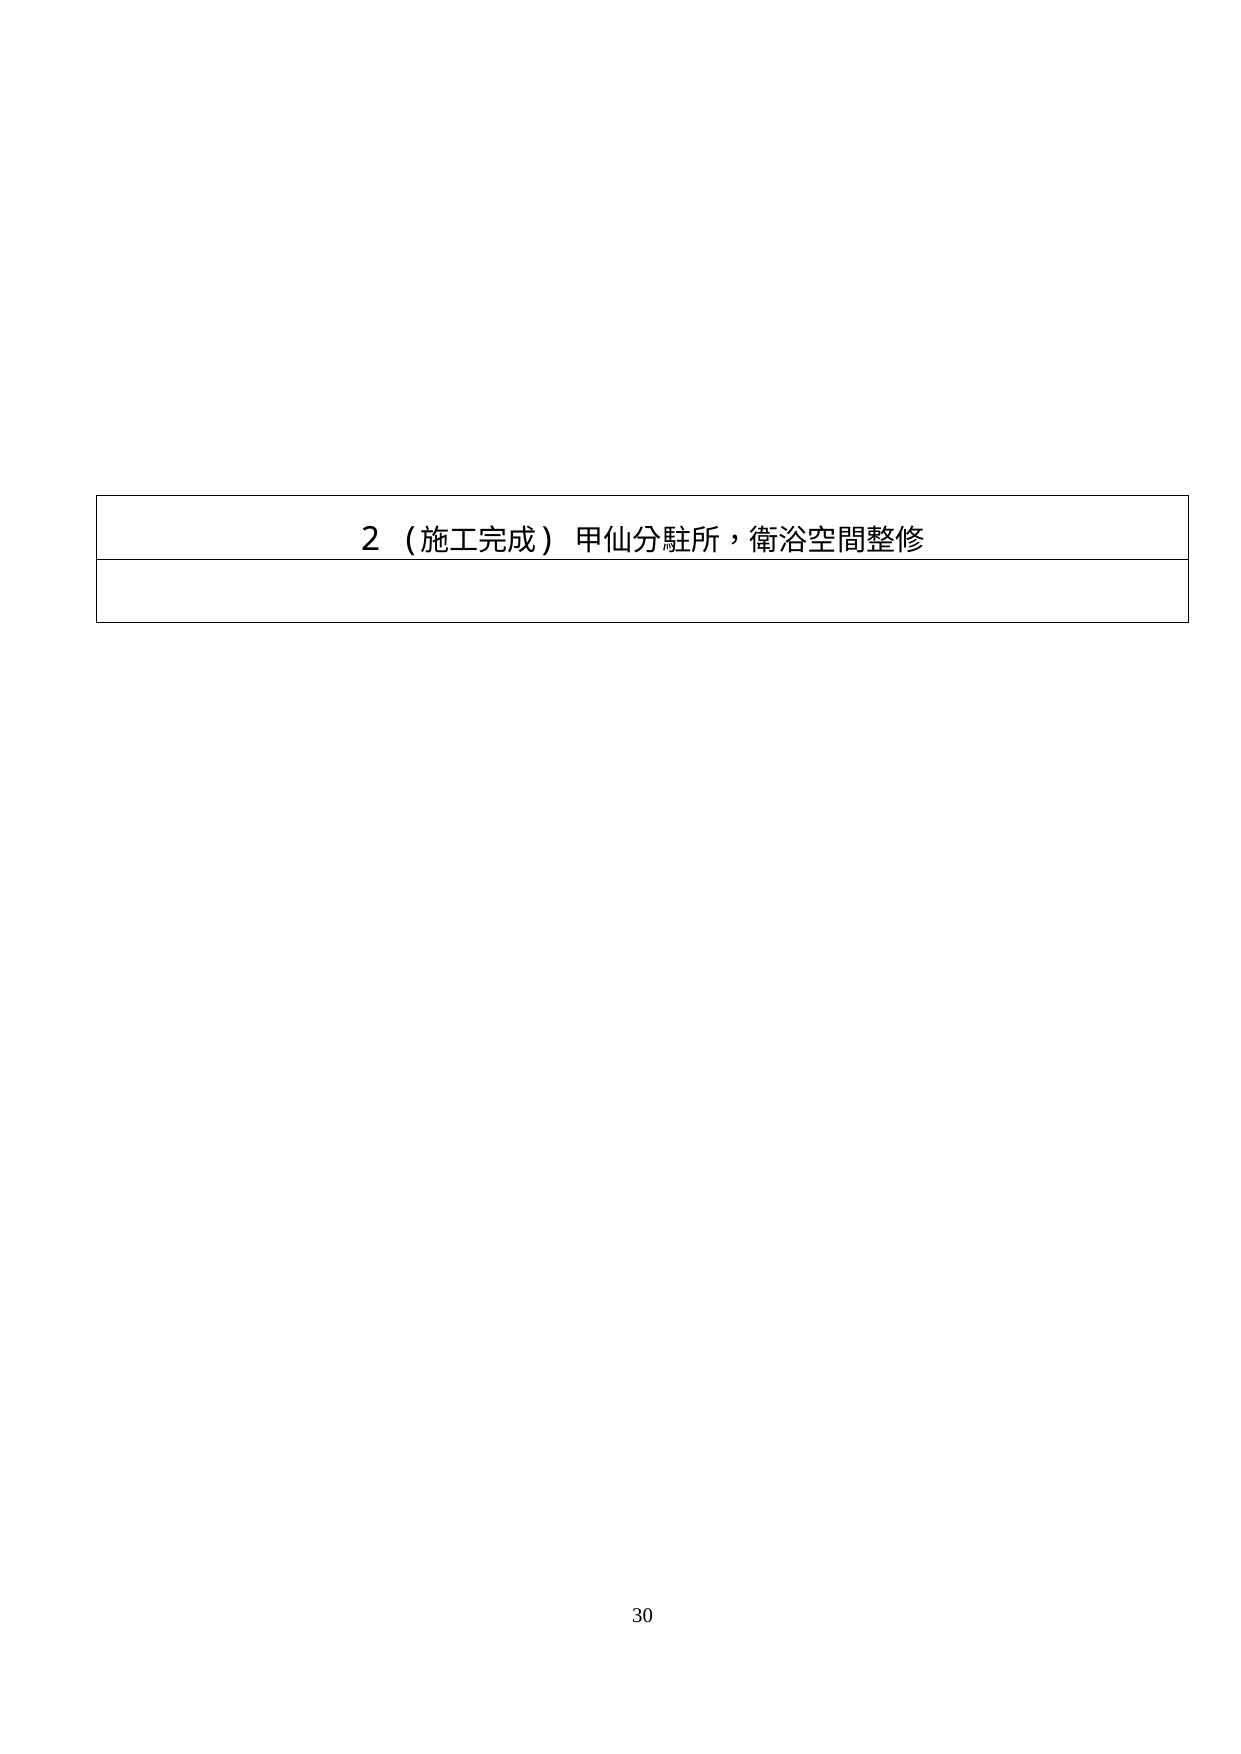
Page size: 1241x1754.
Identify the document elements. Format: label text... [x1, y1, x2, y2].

table_cell [97, 560, 1188, 622]
table_cell 2 (施工完成) 甲仙分駐所，衛浴空間整修 [97, 496, 1188, 558]
